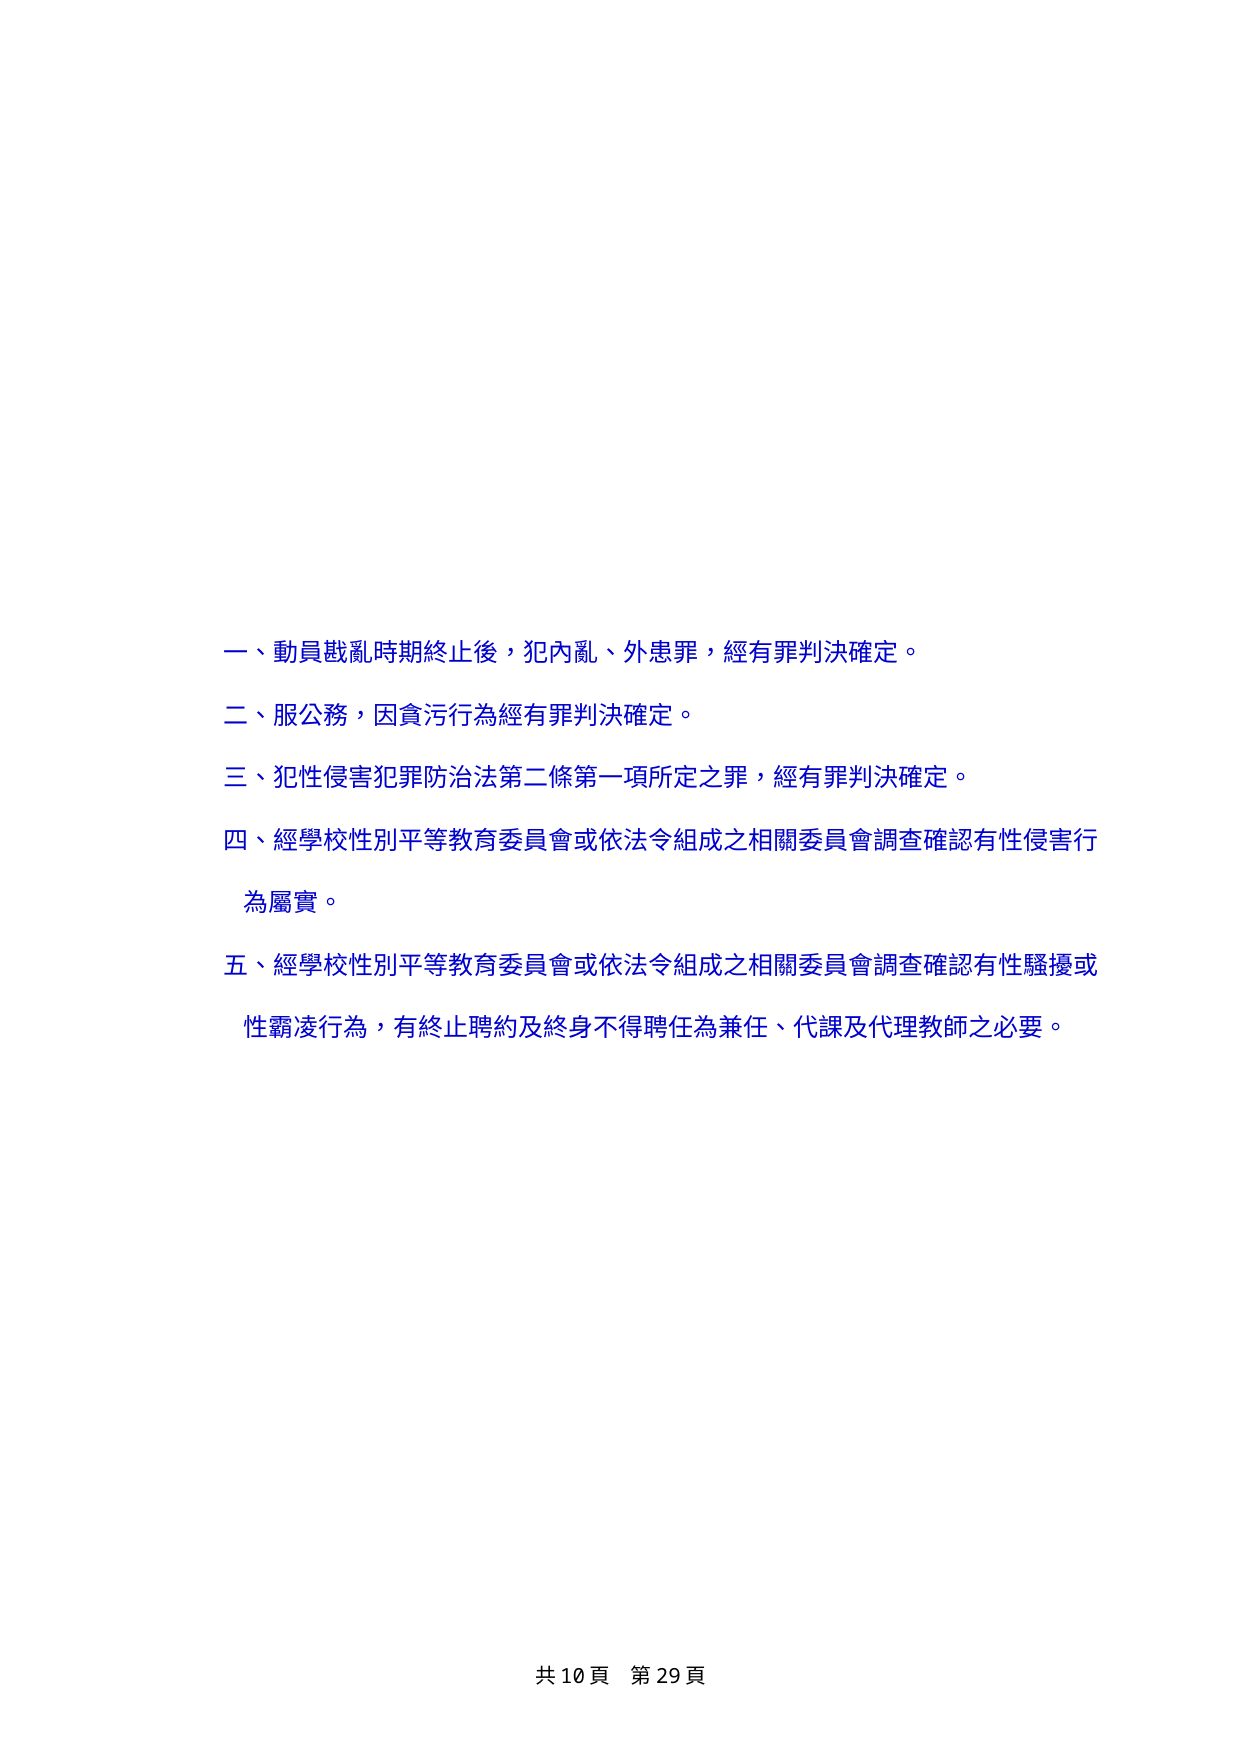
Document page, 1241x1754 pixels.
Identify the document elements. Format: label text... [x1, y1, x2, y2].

text 三、犯性侵害犯罪防治法第二條第一項所定之罪，經有罪判決確定。 [118, 734, 1122, 797]
text 四、經學校性別平等教育委員會或依法令組成之相關委員會調查確認有性侵害行為屬實。 [118, 797, 1122, 922]
text 二、服公務，因貪污行為經有罪判決確定。 [118, 672, 1122, 734]
text 一、動員戡亂時期終止後，犯內亂、外患罪，經有罪判決確定。 [118, 609, 1122, 672]
text 五、經學校性別平等教育委員會或依法令組成之相關委員會調查確認有性騷擾或性霸凌行為，有終止聘約及終身不得聘任為兼任、代課及代理教師之必要。 [118, 922, 1122, 1047]
